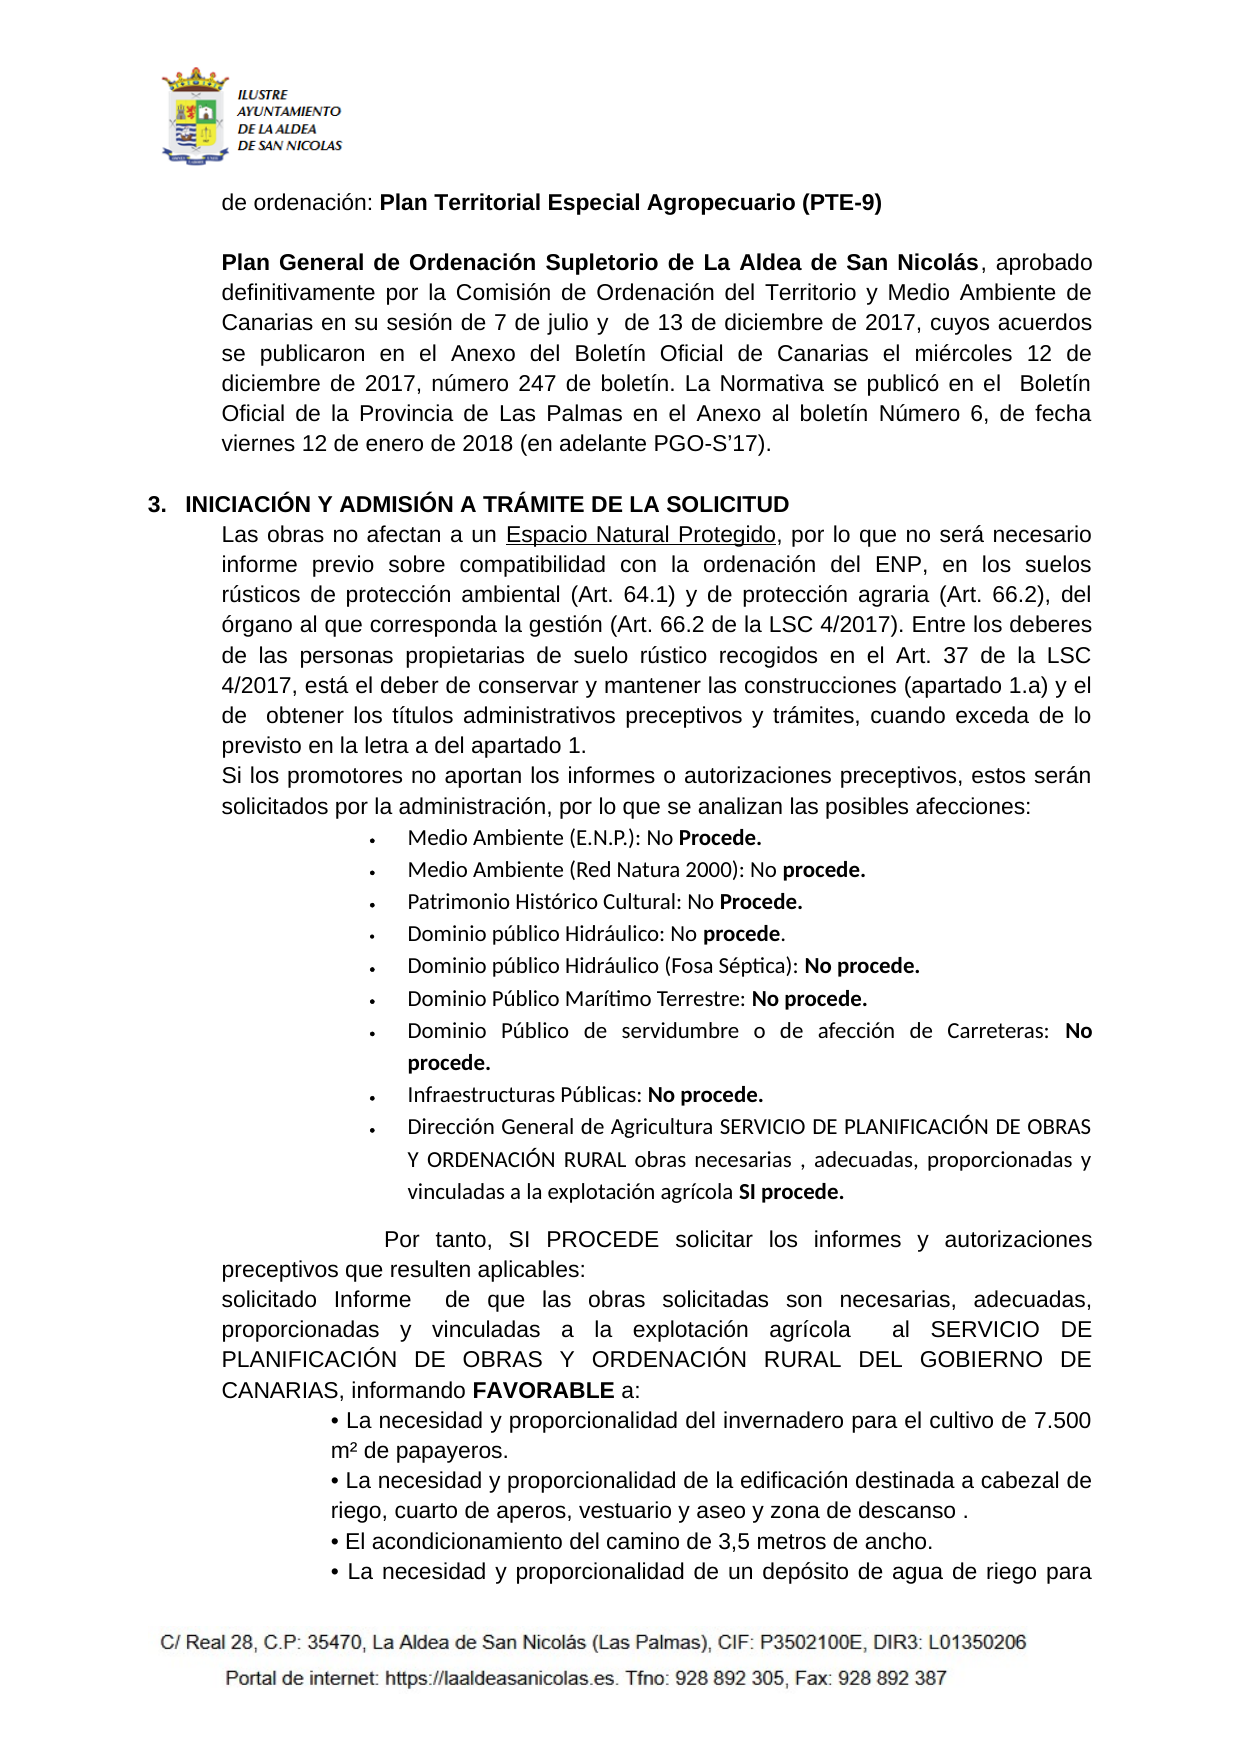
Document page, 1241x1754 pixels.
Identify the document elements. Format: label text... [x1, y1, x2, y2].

text • La necesidad y proporcionalidad de la edificación destinada a cabezal de riego, cuarto de aperos, vestuario y aseo y zona de descanso . [331, 1467, 1093, 1524]
list Dominio Público de servidumbre o de afección de Carreteras: No procede. [370, 1016, 1093, 1076]
text de ordenación: Plan Territorial Especial Agropecuario (PTE-9) [221, 188, 1093, 215]
list Medio Ambiente (Red Natura 2000): No procede. [370, 855, 1093, 883]
text Si los promotores no aportan los informes o autorizaciones preceptivos, estos serán solicitados por la administración, por lo que se analizan las posibles afecciones: [221, 762, 1093, 819]
list Patrimonio Histórico Cultural: No Procede. [370, 887, 1093, 915]
picture [148, 1626, 1034, 1694]
text • La necesidad y proporcionalidad del invernadero para el cultivo de 7.500 m² de papayeros. [331, 1407, 1093, 1463]
list Dirección General de Agricultura SERVICIO DE PLANIFICACIÓN DE OBRAS Y ORDENACIÓN RURAL obras necesarias , adecuadas, proporcionadas y vinculadas a la explotación agrícola SI procede. [370, 1112, 1093, 1205]
text • La necesidad y proporcionalidad de un depósito de agua de riego para [331, 1558, 1093, 1584]
text • El acondicionamiento del camino de 3,5 metros de ancho. [331, 1528, 1093, 1554]
list Infraestructuras Públicas: No procede. [370, 1080, 1093, 1108]
text Las obras no afectan a un Espacio Natural Protegido, por lo que no será necesario informe previo sobre compatibilidad con la ordenación del ENP, en los suelos rústicos de protección ambiental (Art. 64.1) y de protección agraria (Art. 66.2), del órgano al que corresponda la gestión (Art. 66.2 de la LSC 4/2017). Entre los deberes de las personas propietarias de suelo rústico recogidos en el Art. 37 de la LSC 4/2017, está el deber de conservar y mantener las construcciones (apartado 1.a) y el de obtener los títulos administrativos preceptivos y trámites, cuando exceda de lo previsto en la letra a del apartado 1. [221, 521, 1093, 758]
text solicitado Informe de que las obras solicitadas son necesarias, adecuadas, proporcionadas y vinculadas a la explotación agrícola al SERVICIO DE PLANIFICACIÓN DE OBRAS Y ORDENACIÓN RURAL DEL GOBIERNO DE CANARIAS, informando FAVORABLE a: [221, 1286, 1093, 1403]
list iniciación y admisión a trámite de la solicitud [148, 491, 1093, 517]
list Dominio público Hidráulico (Fosa Séptica): No procede. [370, 952, 1093, 979]
picture [148, 59, 358, 173]
list Medio Ambiente (E.N.P.): No Procede. [370, 823, 1093, 851]
text Plan General de Ordenación Supletorio de La Aldea de San Nicolás, aprobado definitivamente por la Comisión de Ordenación del Territorio y Medio Ambiente de Canarias en su sesión de 7 de julio ​y de 13 de diciembre de 2017, cuyos acuerdos se publicaron en el Anexo del Boletín Oficial de Canarias el miércoles 12 de diciembre de 2017, número 247 de boletín. La Normativa se publicó en el Boletín Oficial de la Provincia de Las Palmas en el Anexo al boletín Número 6, de fecha viernes 12 de enero de 2018 (en adelante PGO-S’17). [221, 249, 1093, 456]
list Dominio Público Marítimo Terrestre: No procede. [370, 984, 1093, 1012]
text Por tanto, SI PROCEDE solicitar los informes y autorizaciones preceptivos que resulten aplicables: [221, 1226, 1093, 1282]
list Dominio público Hidráulico: No procede. [370, 919, 1093, 947]
